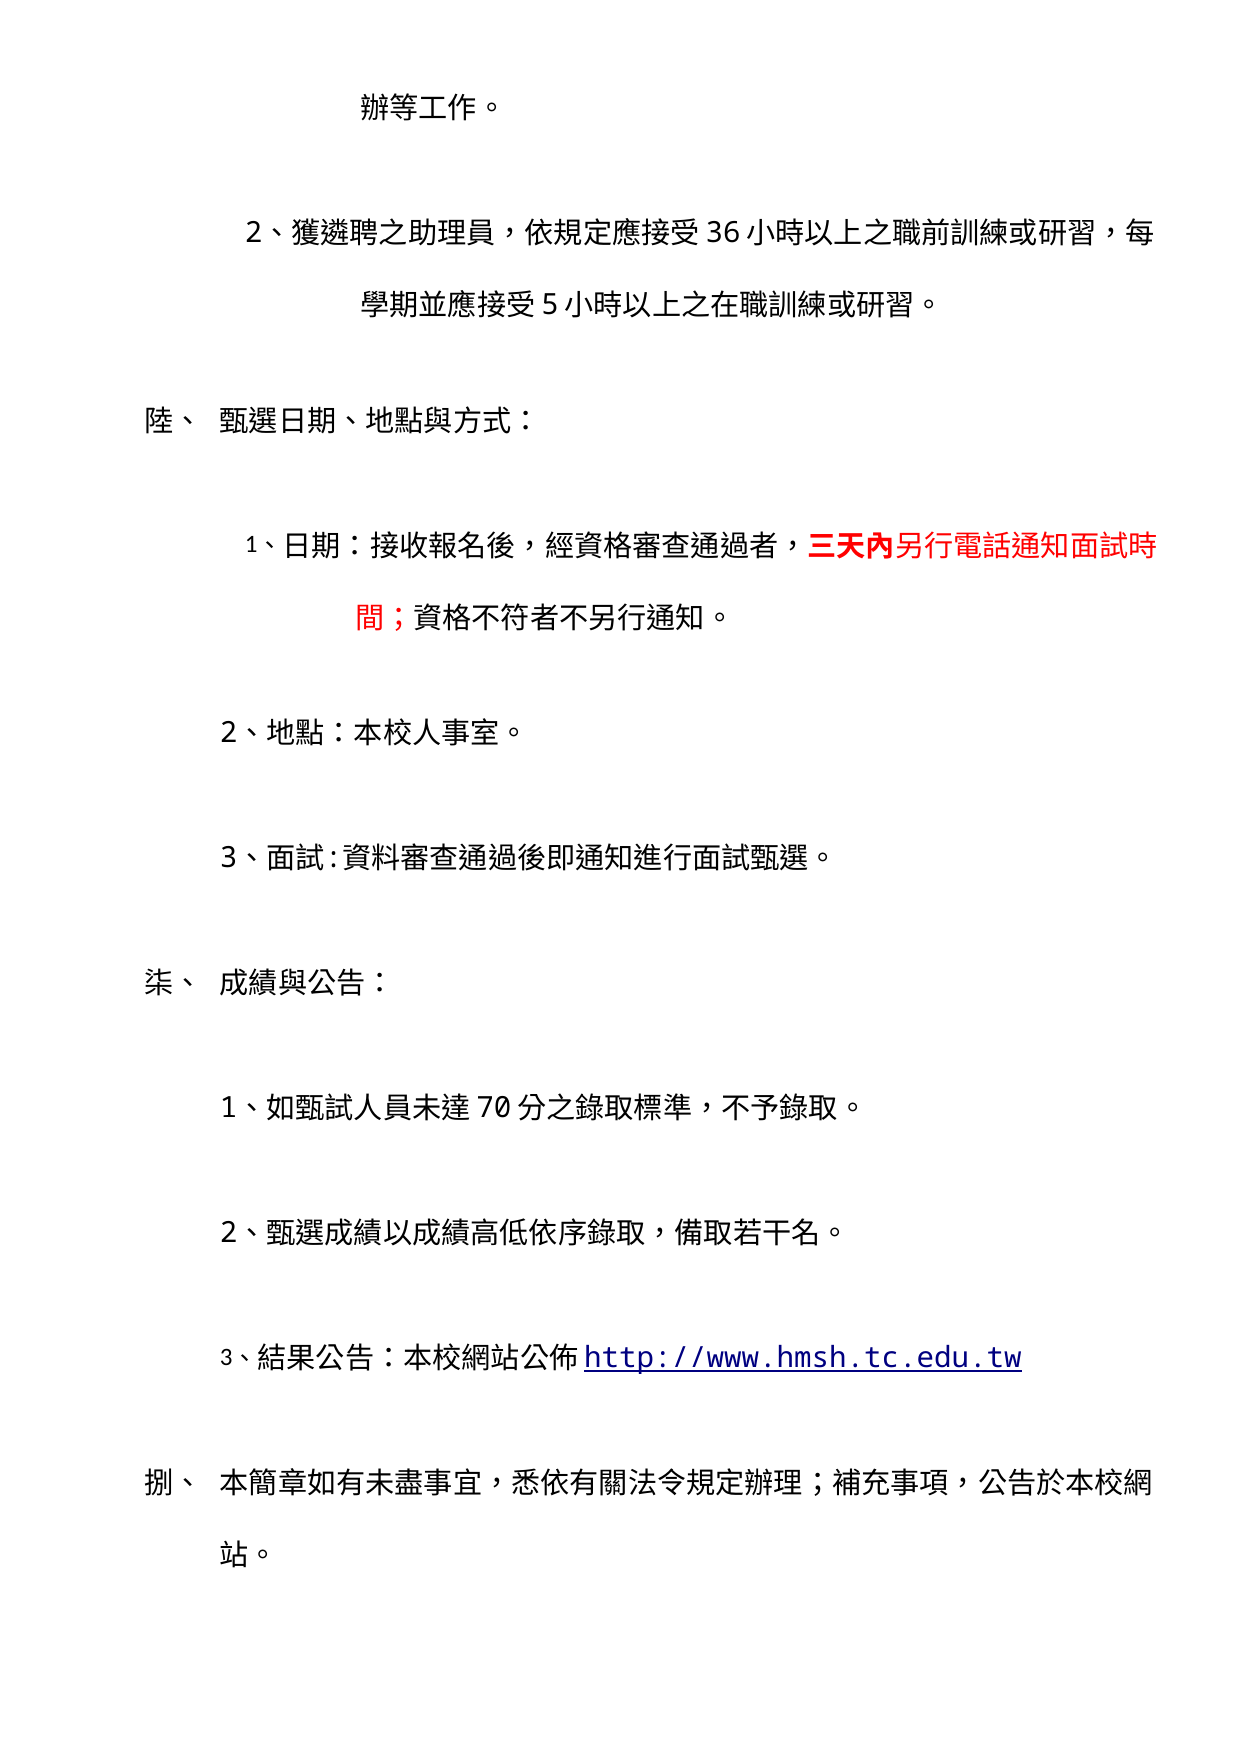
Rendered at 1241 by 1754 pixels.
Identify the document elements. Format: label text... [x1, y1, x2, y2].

list 甄選日期、地點與方式： [144, 377, 1165, 439]
list 如甄試人員未達70分之錄取標準，不予錄取。 [219, 1064, 1165, 1127]
list 本簡章如有未盡事宜，悉依有關法令規定辦理；補充事項，公告於本校網站。 [144, 1439, 1165, 1574]
list 成績與公告： [144, 939, 1165, 1002]
list 日期：接收報名後，經資格審查通過者，三天內另行電話通知面試時間；資格不符者不另行通知。 [244, 502, 1165, 636]
list 面試:資料審查通過後即通知進行面試甄選。 [219, 814, 1165, 877]
list 結果公告：本校網站公佈http://www.hmsh.tc.edu.tw [219, 1314, 1165, 1377]
list 甄選成績以成績高低依序錄取，備取若干名。 [219, 1189, 1165, 1252]
list 地點：本校人事室。 [219, 689, 1165, 752]
list 獲遴聘之助理員，依規定應接受36小時以上之職前訓練或研習，每學期並應接受5小時以上之在職訓練或研習。 [244, 189, 1165, 324]
list 辦等工作。 [244, 64, 1165, 127]
